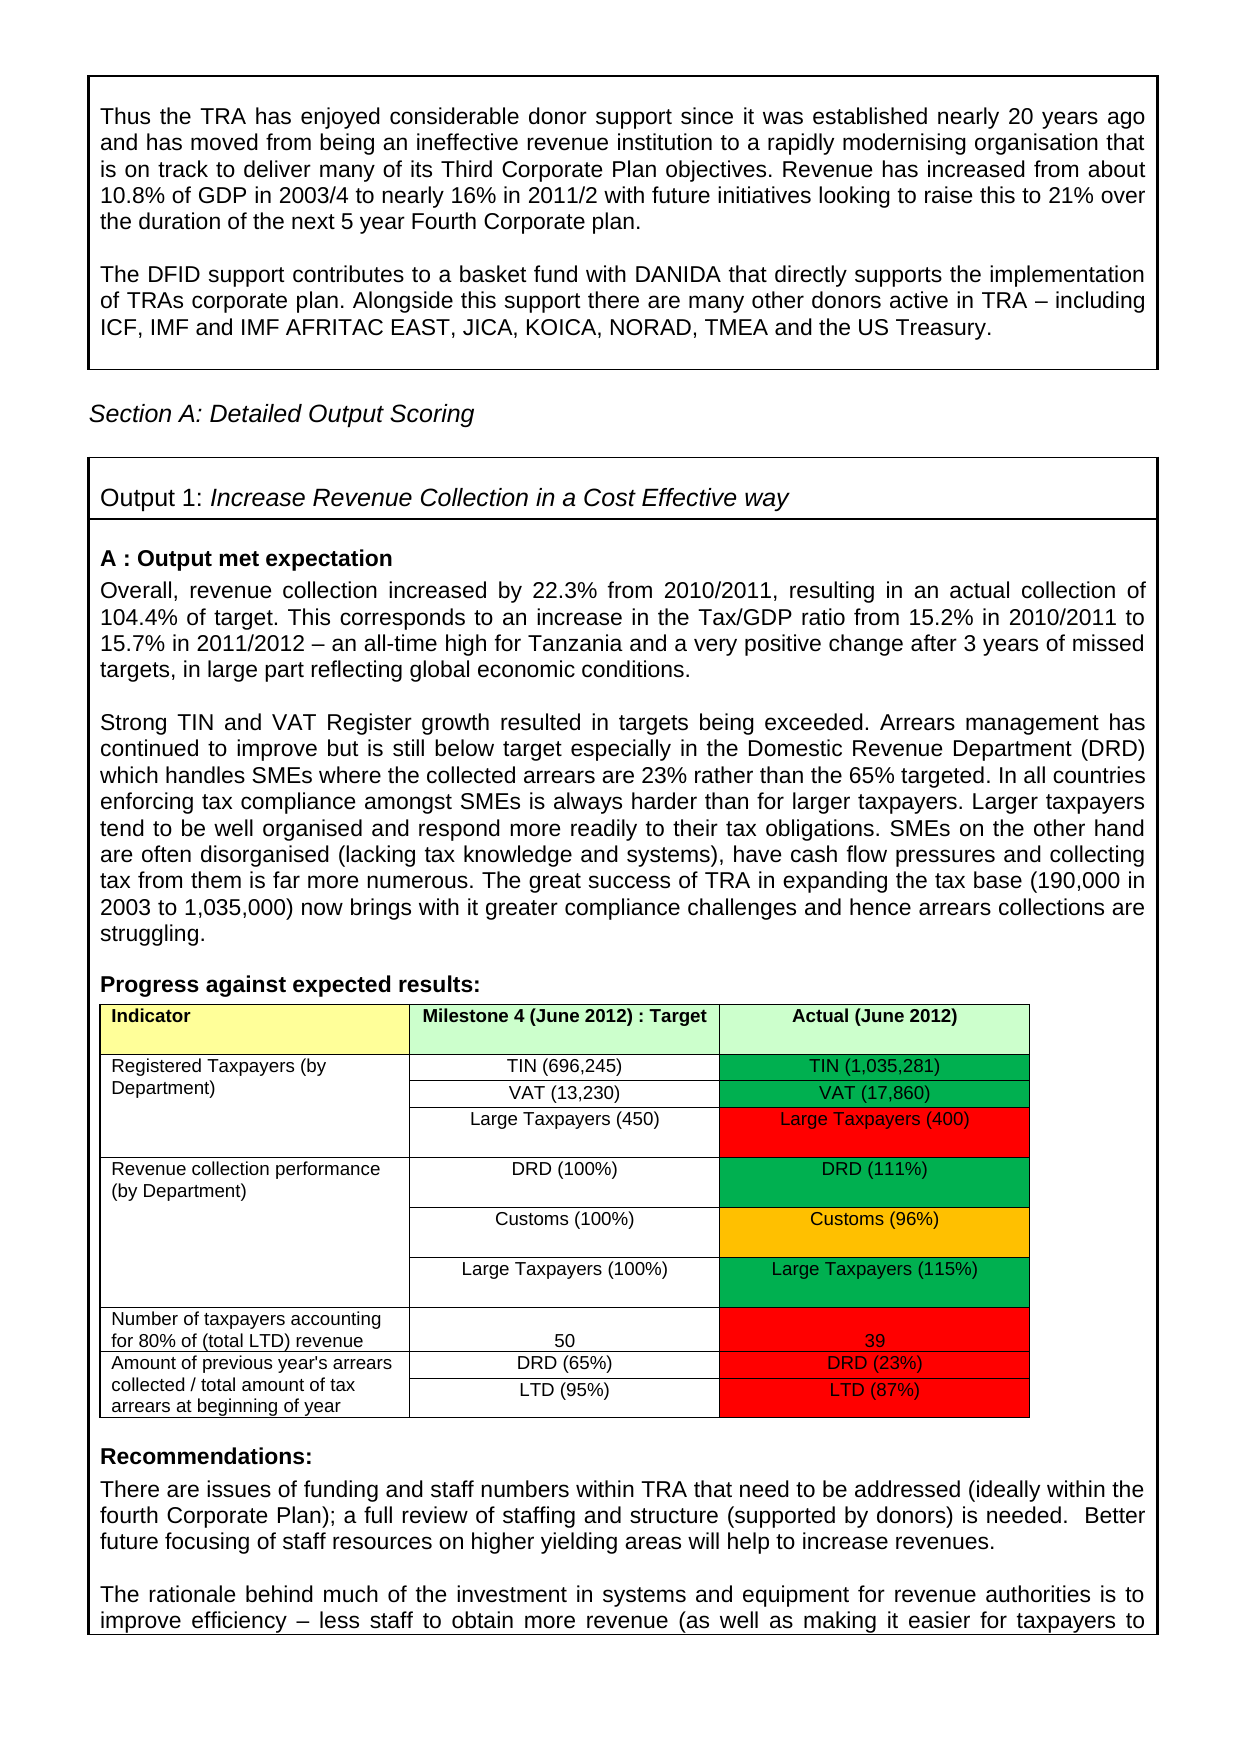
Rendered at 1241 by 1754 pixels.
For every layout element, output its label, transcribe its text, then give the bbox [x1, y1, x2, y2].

table_cell Amount of previous year's arrears collected / total amount of tax arrears at beginning of year [101, 1352, 409, 1417]
table_cell Large Taxpayers (400) [720, 1108, 1029, 1157]
table_cell 39 [720, 1308, 1029, 1351]
table_cell Number of taxpayers accounting for 80% of (total LTD) revenue [101, 1308, 409, 1351]
text Section A: Detailed Output Scoring [89, 399, 1152, 428]
table_cell Thus the TRA has enjoyed considerable donor support since it was established nearly 20 years ago and has moved from being an ineffective revenue institution to a rapidly modernising organisation that is on track to deliver many of its Third Corporate Plan objectives. Revenue has increased from about 10.8% of GDP in 2003/4 to nearly 16% in 2011/2 with future initiatives looking to raise this to 21% over the duration of the next 5 year Fourth Corporate plan. The DFID support contributes to a basket fund with DANIDA that directly supports the implementation of TRAs corporate plan. Alongside this support there are many other donors active in TRA – including ICF, IMF and IMF AFRITAC EAST, JICA, KOICA, NORAD, TMEA and the US Treasury. [90, 77, 1156, 369]
table_cell 50 [410, 1308, 719, 1351]
table_header Actual (June 2012) [720, 1005, 1029, 1054]
table_cell VAT (17,860) [720, 1081, 1029, 1107]
table_cell Large Taxpayers (450) [410, 1108, 719, 1157]
table_cell Progress against expected results: Recommendations: There are issues of funding and staff numbers within TRA that need to be addressed (ideally within the fourth Corporate Plan); a full review of staffing and structure (supported by donors) is needed. Better future focusing of staff resources on higher yielding areas will help to increase revenues. The rationale behind much of the investment in systems and equipment for revenue authorities is to improve efficiency – less staff to obtain more revenue (as well as making it easier for taxpayers to [90, 946, 1156, 1634]
table_cell A : Output met expectation Overall, revenue collection increased by 22.3% from 2010/2011, resulting in an actual collection of 104.4% of target. This corresponds to an increase in the Tax/GDP ratio from 15.2% in 2010/2011 to 15.7% in 2011/2012 – an all-time high for Tanzania and a very positive change after 3 years of missed targets, in large part reflecting global economic conditions. Strong TIN and VAT Register growth resulted in targets being exceeded. Arrears management has continued to improve but is still below target especially in the Domestic Revenue Department (DRD) which handles SMEs where the collected arrears are 23% rather than the 65% targeted. In all countries enforcing tax compliance amongst SMEs is always harder than for larger taxpayers. Larger taxpayers tend to be well organised and respond more readily to their tax obligations. SMEs on the other hand are often disorganised (lacking tax knowledge and systems), have cash flow pressures and collecting tax from them is far more numerous. The great success of TRA in expanding the tax base (190,000 in 2003 to 1,035,000) now brings with it greater compliance challenges and hence arrears collections are struggling. [90, 520, 1156, 946]
table_cell DRD (65%) [410, 1352, 719, 1378]
table_cell Large Taxpayers (100%) [410, 1258, 719, 1307]
table_cell DRD (111%) [720, 1158, 1029, 1207]
table_cell DRD (100%) [410, 1158, 719, 1207]
table_cell Customs (96%) [720, 1208, 1029, 1257]
table_header Output 1: Increase Revenue Collection in a Cost Effective way [90, 458, 1156, 518]
table_cell LTD (87%) [720, 1379, 1029, 1417]
table_cell Registered Taxpayers (by Department) [101, 1055, 409, 1157]
table_cell DRD (23%) [720, 1352, 1029, 1378]
table_cell TIN (696,245) [410, 1055, 719, 1080]
table_header Indicator [101, 1005, 409, 1054]
table_header Milestone 4 (June 2012) : Target [410, 1005, 719, 1054]
table_cell TIN (1,035,281) [720, 1055, 1029, 1080]
table_cell Customs (100%) [410, 1208, 719, 1257]
table_cell Revenue collection performance (by Department) [101, 1158, 409, 1307]
table_cell VAT (13,230) [410, 1081, 719, 1107]
table_cell Large Taxpayers (115%) [720, 1258, 1029, 1307]
table_cell LTD (95%) [410, 1379, 719, 1417]
